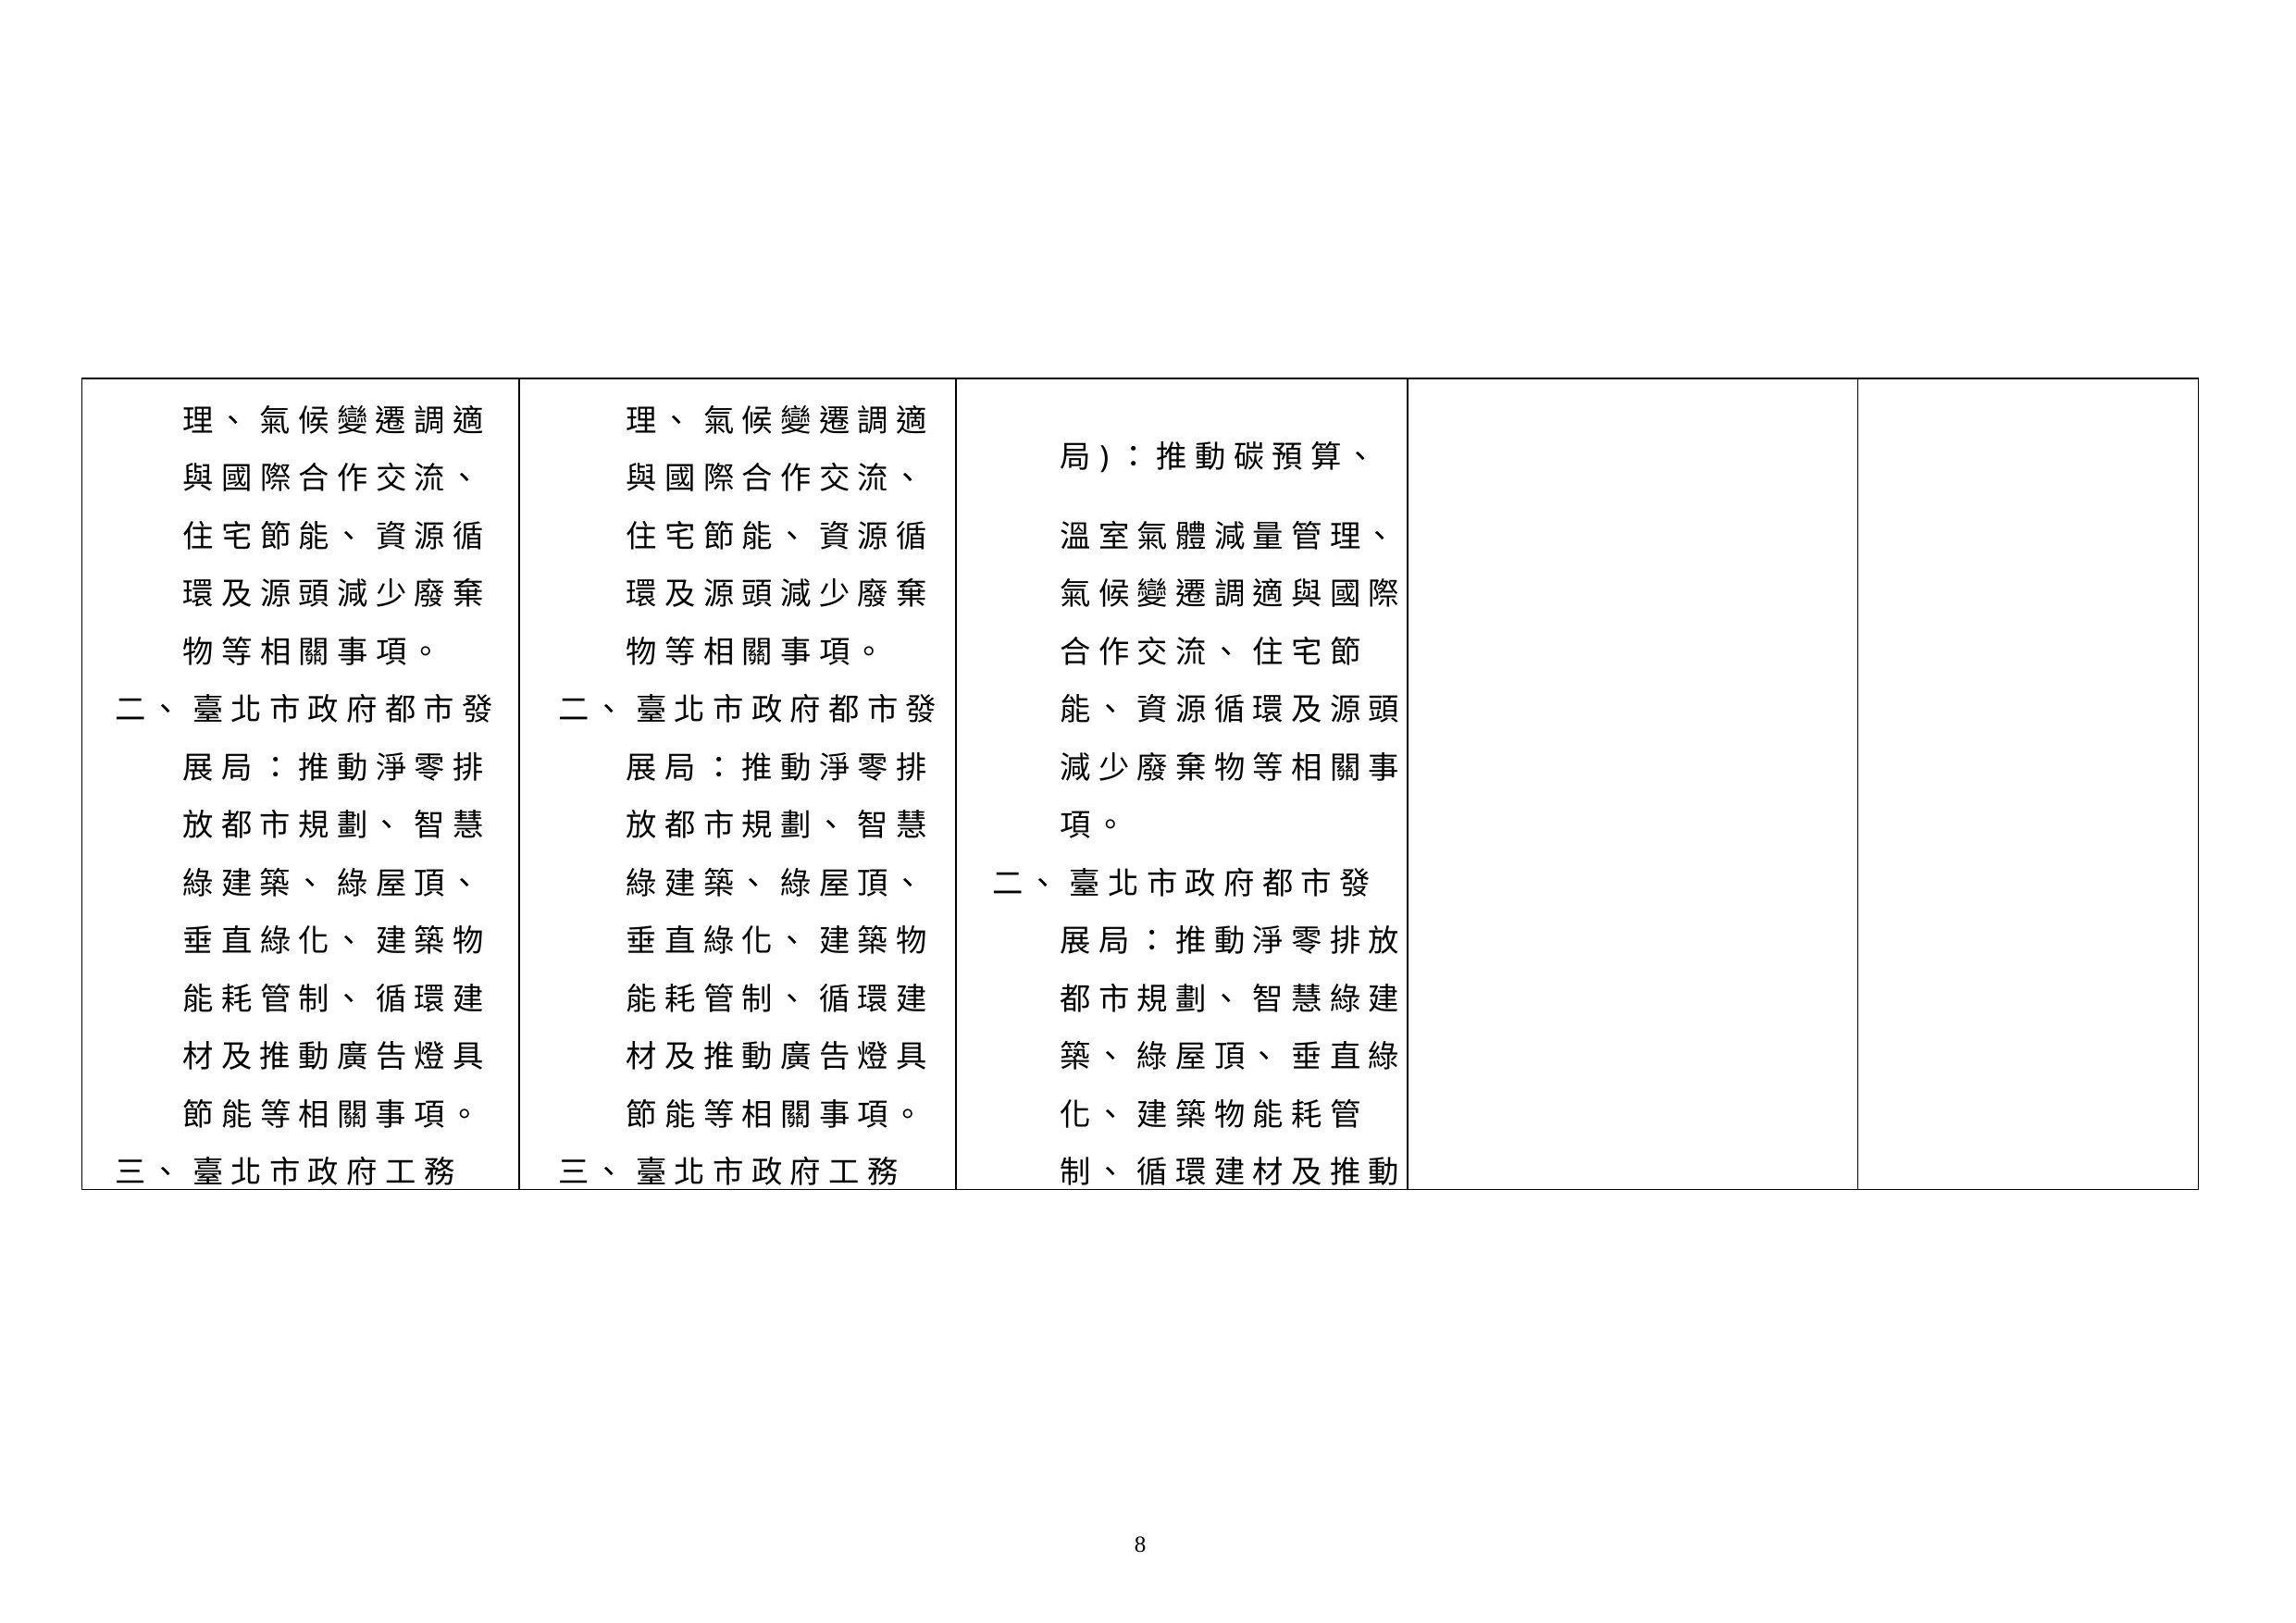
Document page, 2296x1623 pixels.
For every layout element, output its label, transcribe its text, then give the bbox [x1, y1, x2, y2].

table_cell 局)：推動碳預算、溫室氣體減量管理、氣候變遷調適與國際合作交流、住宅節能、資源循環及源頭減少廢棄物等相關事項。 二、臺北市政府都市發展局：推動淨零排放都市規劃、智慧綠建築、綠屋頂、垂直綠化、建築物能耗管制、循環建材及推動 [957, 379, 1407, 1189]
table_cell 理、氣候變遷調適與國際合作交流、住宅節能、資源循環及源頭減少廢棄物等相關事項。 二、臺北市政府都市發展局：推動淨零排放都市規劃、智慧綠建築、綠屋頂、垂直綠化、建築物能耗管制、循環建材及推動廣告燈具節能等相關事項。 三、臺北市政府工務 [520, 379, 955, 1189]
table_cell [1409, 379, 1857, 1189]
table_cell 理、氣候變遷調適與國際合作交流、住宅節能、資源循環及源頭減少廢棄物等相關事項。 二、臺北市政府都市發展局：推動淨零排放都市規劃、智慧綠建築、綠屋頂、垂直綠化、建築物能耗管制、循環建材及推動廣告燈具節能等相關事項。 三、臺北市政府工務 [82, 379, 518, 1189]
table_cell [1858, 379, 2198, 1189]
